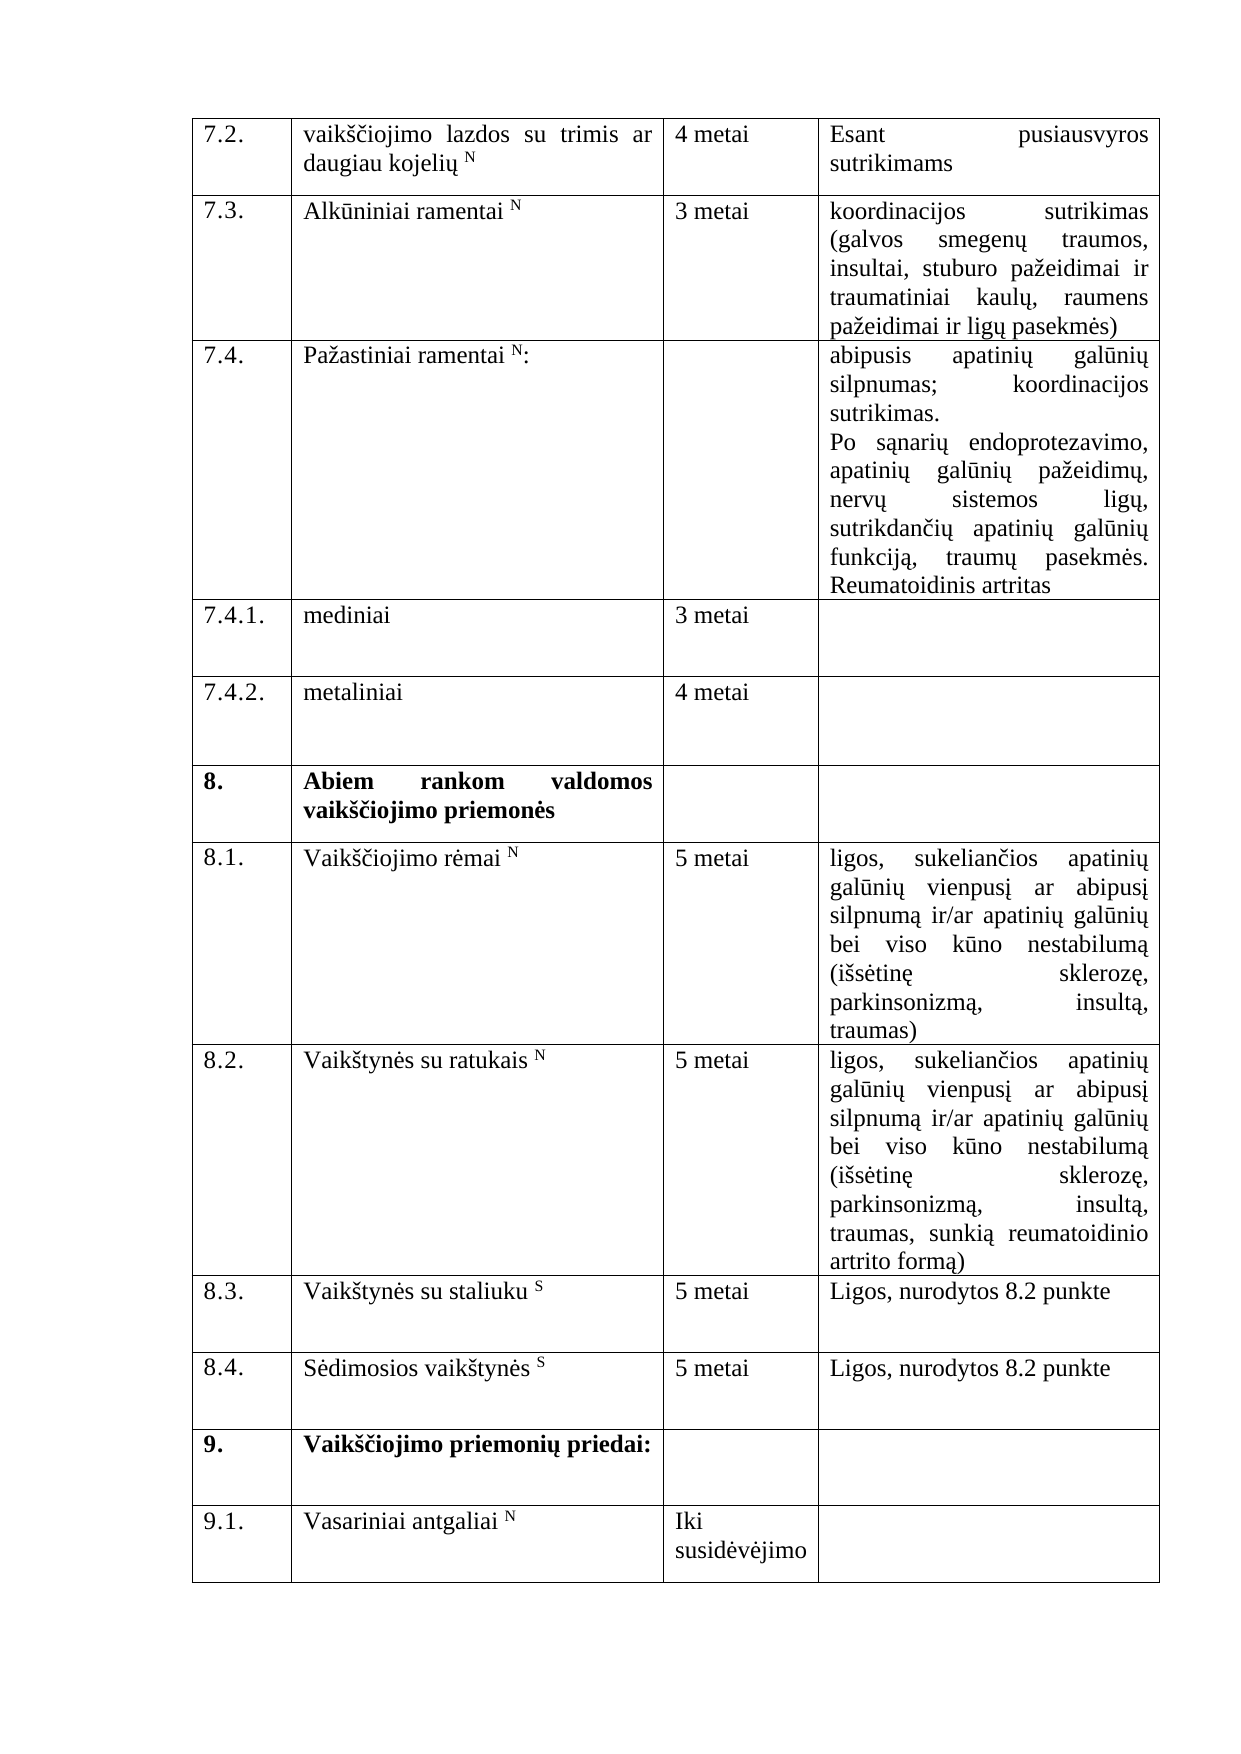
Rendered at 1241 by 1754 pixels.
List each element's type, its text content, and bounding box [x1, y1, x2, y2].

table_cell [664, 766, 818, 842]
table_cell 5 metai [664, 1353, 818, 1428]
table_cell 4 metai [664, 677, 818, 765]
table_cell mediniai [292, 600, 663, 676]
table_cell 5 metai [664, 843, 818, 1044]
table_cell Ligos, nurodytos 8.2 punkte [819, 1353, 1159, 1428]
table_cell 8.4. [193, 1353, 291, 1428]
table_cell 7.4. [193, 341, 291, 599]
table_cell 7.4.2. [193, 677, 291, 765]
table_cell Sėdimosios vaikštynės S [292, 1353, 663, 1428]
table_cell Ligos, nurodytos 8.2 punkte [819, 1276, 1159, 1352]
table_cell Vaikščiojimo rėmai N [292, 843, 663, 1044]
table_cell 7.2. [193, 119, 291, 195]
table_cell [664, 1430, 818, 1505]
table_cell 9.1. [193, 1506, 291, 1582]
table_cell 7.3. [193, 196, 291, 339]
table_cell Vaikštynės su ratukais N [292, 1045, 663, 1275]
table_cell Pažastiniai ramentai N: [292, 341, 663, 599]
table_cell 8.3. [193, 1276, 291, 1352]
table_cell 8.1. [193, 843, 291, 1044]
table_cell Esant pusiausvyros sutrikimams [819, 119, 1159, 195]
table_cell 9. [193, 1430, 291, 1505]
table_cell 5 metai [664, 1276, 818, 1352]
table_cell Abiem rankom valdomos vaikščiojimo priemonės [292, 766, 663, 842]
table_cell 7.4.1. [193, 600, 291, 676]
table_cell [664, 341, 818, 599]
table_cell abipusis apatinių galūnių silpnumas; koordinacijos sutrikimas. Po sąnarių endoprotezavimo, apatinių galūnių pažeidimų, nervų sistemos ligų, sutrikdančių apatinių galūnių funkciją, traumų pasekmės. Reumatoidinis artritas [819, 341, 1159, 599]
table_cell 3 metai [664, 600, 818, 676]
table_cell [819, 1430, 1159, 1505]
table_cell koordinacijos sutrikimas (galvos smegenų traumos, insultai, stuburo pažeidimai ir traumatiniai kaulų, raumens pažeidimai ir ligų pasekmės) [819, 196, 1159, 339]
table_cell vaikščiojimo lazdos su trimis ar daugiau kojelių N [292, 119, 663, 195]
table_cell Vasariniai antgaliai N [292, 1506, 663, 1582]
table_cell 8.2. [193, 1045, 291, 1275]
table_cell Vaikščiojimo priemonių priedai: [292, 1430, 663, 1505]
table_cell ligos, sukeliančios apatinių galūnių vienpusį ar abipusį silpnumą ir/ar apatinių galūnių bei viso kūno nestabilumą (išsėtinę sklerozę, parkinsonizmą, insultą, traumas, sunkią reumatoidinio artrito formą) [819, 1045, 1159, 1275]
table_cell 3 metai [664, 196, 818, 339]
table_cell 8. [193, 766, 291, 842]
table_cell [819, 1506, 1159, 1582]
table_cell [819, 677, 1159, 765]
table_cell metaliniai [292, 677, 663, 765]
table_cell ligos, sukeliančios apatinių galūnių vienpusį ar abipusį silpnumą ir/ar apatinių galūnių bei viso kūno nestabilumą (išsėtinę sklerozę, parkinsonizmą, insultą, traumas) [819, 843, 1159, 1044]
table_cell [819, 766, 1159, 842]
table_cell [819, 600, 1159, 676]
table_cell Alkūniniai ramentai N [292, 196, 663, 339]
table_cell 4 metai [664, 119, 818, 195]
table_cell 5 metai [664, 1045, 818, 1275]
table_cell Iki susidėvėjimo [664, 1506, 818, 1582]
table_cell Vaikštynės su staliuku S [292, 1276, 663, 1352]
